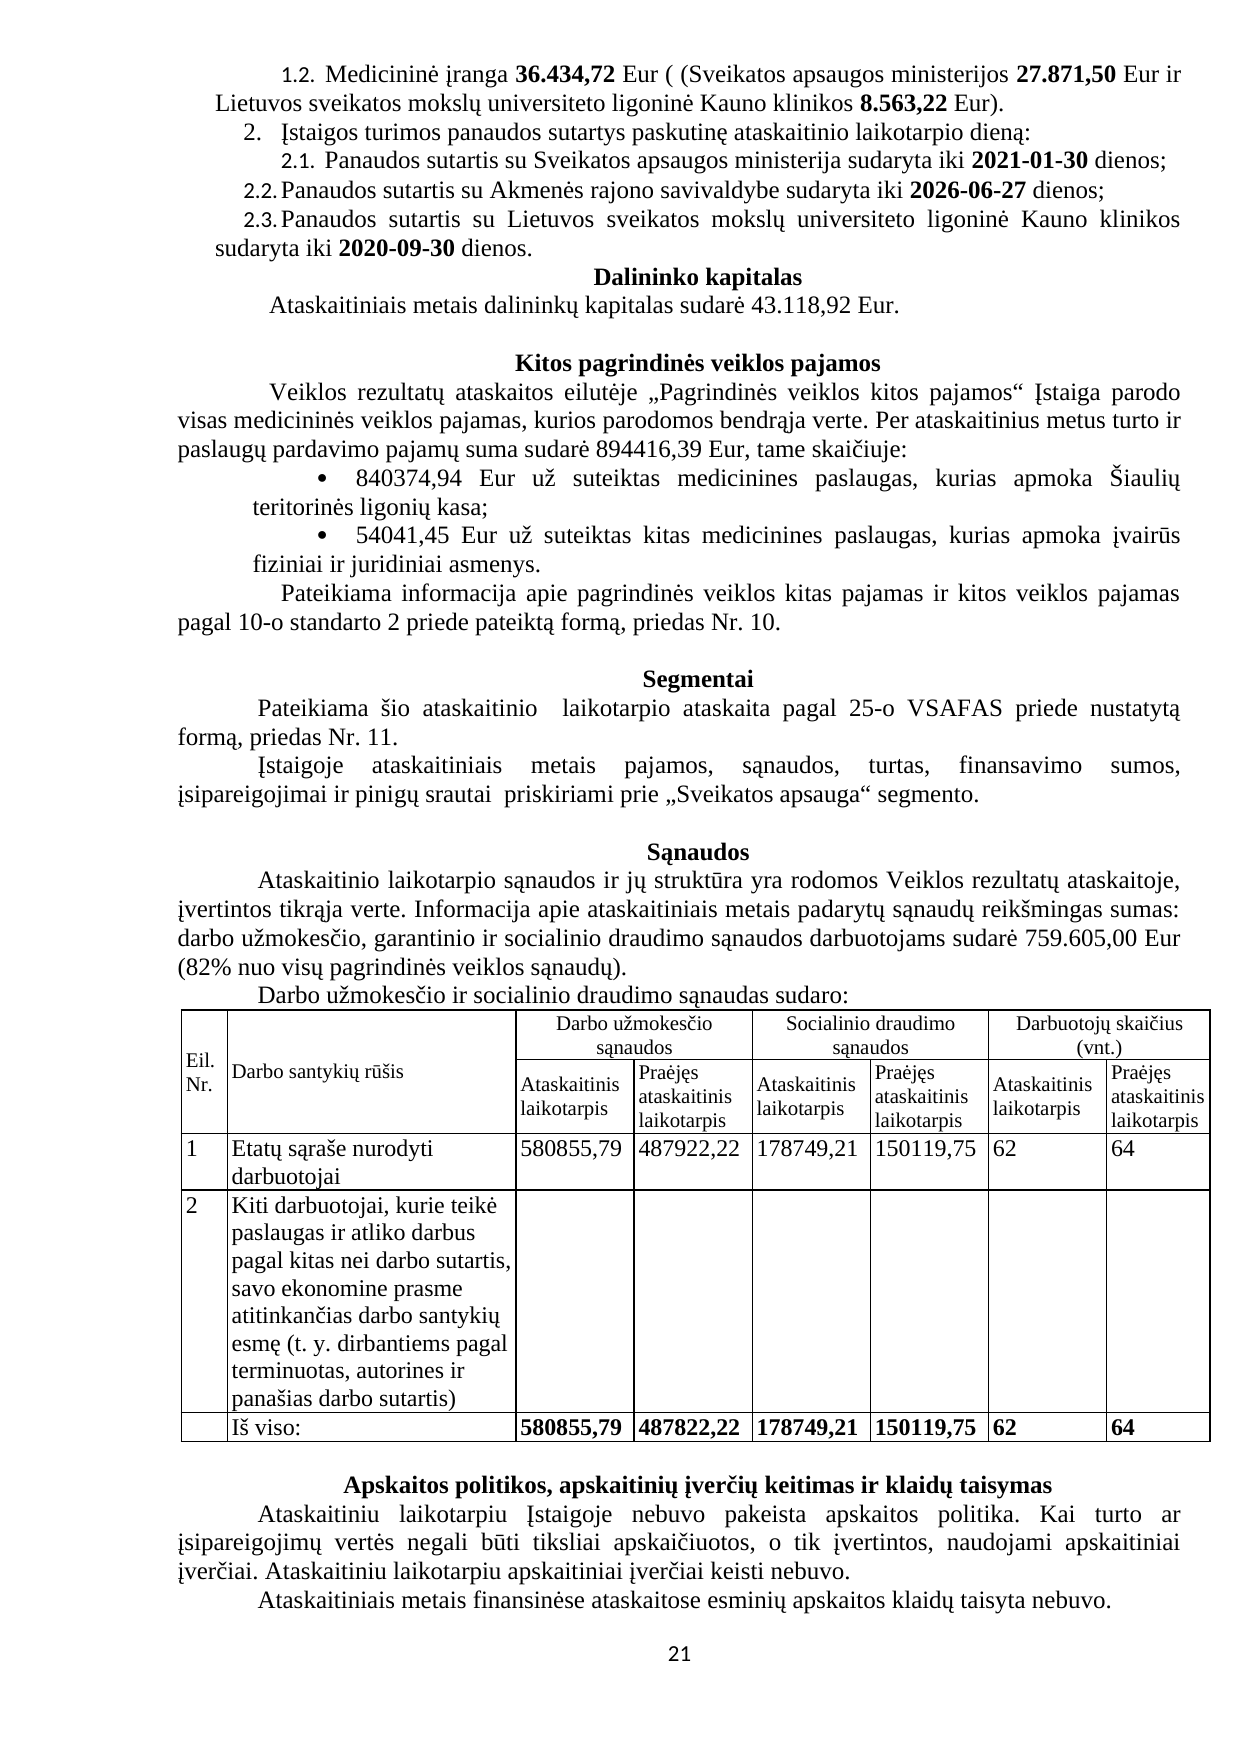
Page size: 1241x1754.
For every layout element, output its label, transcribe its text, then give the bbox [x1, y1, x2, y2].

table_header Darbuotojų skaičius (vnt.) [989, 1011, 1209, 1059]
list Pateikiama šio ataskaitinio laikotarpio ataskaita pagal 25-o VSAFAS priede nustatytą formą, priedas Nr. 11. [177, 693, 1181, 750]
list Ataskaitinio laikotarpio sąnaudos ir jų struktūra yra rodomos Veiklos rezultatų ataskaitoje, įvertintos tikrąja verte. Informacija apie ataskaitiniais metais padarytų sąnaudų reikšmingas sumas: darbo užmokesčio, garantinio ir socialinio draudimo sąnaudos darbuotojams sudarė 759.605,00 Eur (82% nuo visų pagrindinės veiklos sąnaudų). [177, 865, 1181, 980]
table_header Darbo užmokesčio sąnaudos [517, 1011, 752, 1059]
table_cell [182, 1413, 227, 1441]
list Pateikiama informacija apie pagrindinės veiklos kitas pajamas ir kitos veiklos pajamas pagal 10-o standarto 2 priede pateiktą formą, priedas Nr. 10. [177, 578, 1181, 635]
list Ataskaitiniais metais dalininkų kapitalas sudarė 43.118,92 Eur. [177, 290, 1181, 319]
table_cell Ataskaitinis laikotarpis [517, 1060, 633, 1132]
list Ataskaitiniais metais finansinėse ataskaitose esminių apskaitos klaidų taisyta nebuvo. [177, 1585, 1181, 1614]
table_cell [635, 1248, 752, 1277]
table_header Socialinio draudimo sąnaudos [753, 1011, 988, 1059]
list Apskaitos politikos, apskaitinių įverčių keitimas ir klaidų taisymas [215, 1470, 1181, 1499]
list Segmentai [215, 664, 1181, 693]
table_cell 178749,21 [753, 1134, 870, 1189]
list Įstaigos turimos panaudos sutartys paskutinę ataskaitinio laikotarpio dieną: [177, 117, 1181, 146]
table_cell Praėjęs ataskaitinis laikotarpis [635, 1060, 752, 1132]
table_cell Ataskaitinis laikotarpis [989, 1060, 1106, 1132]
table_cell 487922,22 [635, 1134, 752, 1189]
table_cell Ataskaitinis laikotarpis [753, 1060, 870, 1132]
table_cell [517, 1248, 633, 1277]
table_cell 62 [989, 1134, 1106, 1189]
list Įstaigoje ataskaitiniais metais pajamos, sąnaudos, turtas, finansavimo sumos, įsipareigojimai ir pinigų srautai priskiriami prie „Sveikatos apsauga“ segmento. [177, 750, 1181, 808]
table_cell [871, 1219, 988, 1248]
table_cell [517, 1191, 633, 1218]
table_header Darbo santykių rūšis [228, 1011, 515, 1132]
list Dalininko kapitalas [215, 262, 1181, 290]
list Darbo užmokesčio ir socialinio draudimo sąnaudas sudaro: [177, 980, 1181, 1009]
table_cell 150119,75 [871, 1413, 988, 1441]
table_cell Kiti darbuotojai, kurie teikė paslaugas ir atliko darbus pagal kitas nei darbo sutartis, savo ekonomine prasme atitinkančias darbo santykių esmę (t. y. dirbantiems pagal terminuotas, autorines ir panašias darbo sutartis) [228, 1191, 515, 1412]
table_cell [1107, 1248, 1209, 1277]
table_cell 62 [989, 1413, 1106, 1441]
table_cell [753, 1219, 870, 1248]
table_cell 64 [1107, 1413, 1209, 1441]
table_cell Etatų sąraše nurodyti darbuotojai [228, 1134, 515, 1189]
table_cell [871, 1277, 988, 1412]
table_cell [635, 1191, 752, 1218]
table_cell [989, 1219, 1106, 1248]
table_cell 64 [1107, 1134, 1209, 1189]
table_cell [989, 1277, 1106, 1412]
table_cell [635, 1219, 752, 1248]
table_cell 580855,79 [517, 1413, 633, 1441]
list Medicininė įranga 36.434,72 Eur ( (Sveikatos apsaugos ministerijos 27.871,50 Eur ir Lietuvos sveikatos mokslų universiteto ligoninė Kauno klinikos 8.563,22 Eur). [177, 59, 1181, 117]
table_cell [635, 1277, 752, 1412]
list Kitos pagrindinės veiklos pajamos [215, 348, 1181, 377]
table_cell [989, 1248, 1106, 1277]
table_cell [871, 1248, 988, 1277]
table_cell [1107, 1219, 1209, 1248]
table_cell Praėjęs ataskaitinis laikotarpis [871, 1060, 988, 1132]
table_cell [871, 1191, 988, 1218]
table_cell [989, 1191, 1106, 1218]
table_cell 487822,22 [635, 1413, 752, 1441]
table_cell [517, 1219, 633, 1248]
table_cell [1107, 1277, 1209, 1412]
table_cell [753, 1277, 870, 1412]
table_cell [1107, 1191, 1209, 1218]
table_cell 150119,75 [871, 1134, 988, 1189]
table_header Eil. Nr. [182, 1011, 227, 1132]
table_cell 178749,21 [753, 1413, 870, 1441]
list Panaudos sutartis su Sveikatos apsaugos ministerija sudaryta iki 2021-01-30 dienos; [177, 146, 1181, 175]
table_cell [753, 1191, 870, 1218]
table_cell 2 [182, 1191, 227, 1412]
list 54041,45 Eur už suteiktas kitas medicinines paslaugas, kurias apmoka įvairūs fiziniai ir juridiniai asmenys. [215, 520, 1181, 578]
list Panaudos sutartis su Lietuvos sveikatos mokslų universiteto ligoninė Kauno klinikos sudaryta iki 2020-09-30 dienos. [177, 204, 1181, 262]
table_cell Iš viso: [228, 1413, 515, 1441]
table_cell 580855,79 [517, 1134, 633, 1189]
table_cell [517, 1277, 633, 1412]
list 840374,94 Eur už suteiktas medicinines paslaugas, kurias apmoka Šiaulių teritorinės ligonių kasa; [215, 463, 1181, 520]
table_cell 1 [182, 1134, 227, 1189]
list Veiklos rezultatų ataskaitos eilutėje „Pagrindinės veiklos kitos pajamos“ Įstaiga parodo visas medicininės veiklos pajamas, kurios parodomos bendrąja verte. Per ataskaitinius metus turto ir paslaugų pardavimo pajamų suma sudarė 894416,39 Eur, tame skaičiuje: [177, 377, 1181, 463]
table_cell Praėjęs ataskaitinis laikotarpis [1107, 1060, 1209, 1132]
list Panaudos sutartis su Akmenės rajono savivaldybe sudaryta iki 2026-06-27 dienos; [177, 175, 1181, 204]
table_cell [753, 1248, 870, 1277]
list Sąnaudos [215, 837, 1181, 865]
list Ataskaitiniu laikotarpiu Įstaigoje nebuvo pakeista apskaitos politika. Kai turto ar įsipareigojimų vertės negali būti tiksliai apskaičiuotos, o tik įvertintos, naudojami apskaitiniai įverčiai. Ataskaitiniu laikotarpiu apskaitiniai įverčiai keisti nebuvo. [177, 1499, 1181, 1585]
